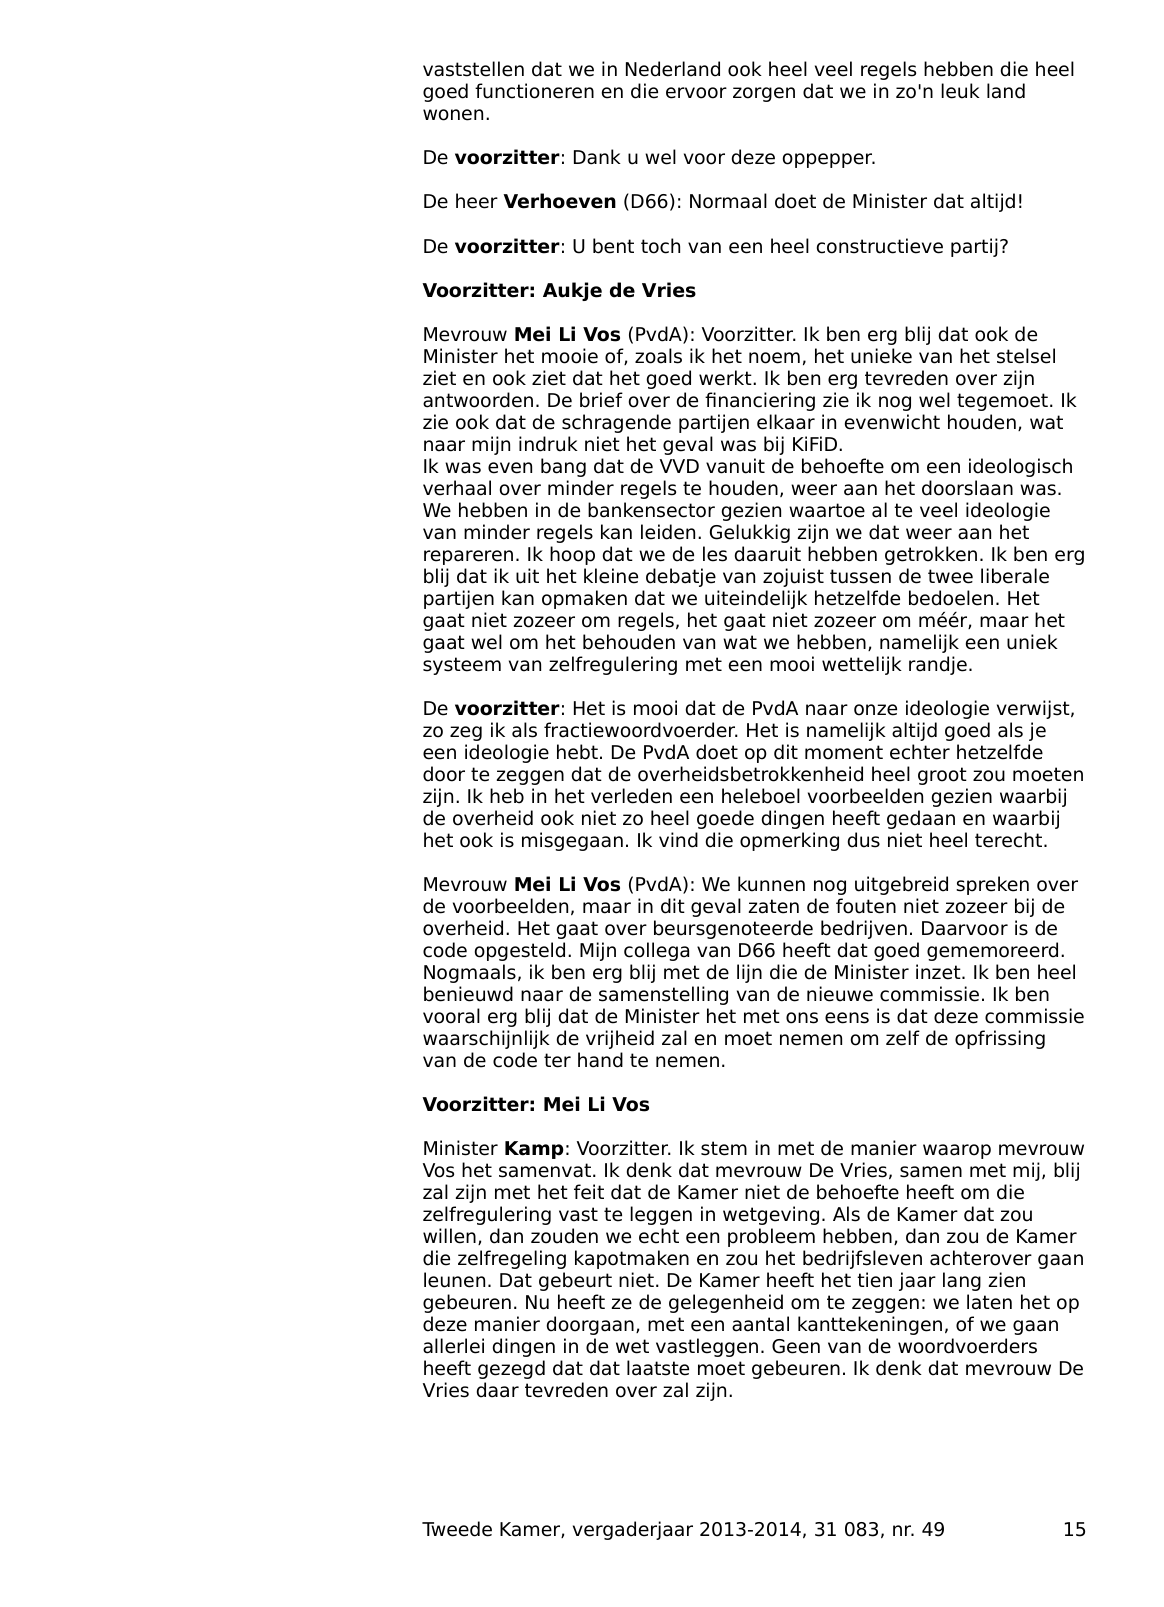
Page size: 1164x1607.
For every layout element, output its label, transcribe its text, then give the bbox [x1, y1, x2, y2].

text De voorzitter: Het is mooi dat de PvdA naar onze ideologie verwijst, zo zeg ik als fractiewoordvoerder. Het is namelijk altijd goed als je een ideologie hebt. De PvdA doet op dit moment echter hetzelfde door te zeggen dat de overheidsbetrokkenheid heel groot zou moeten zijn. Ik heb in het verleden een heleboel voorbeelden gezien waarbij de overheid ook niet zo heel goede dingen heeft gedaan en waarbij het ook is misgegaan. Ik vind die opmerking dus niet heel terecht. [422, 698, 1087, 852]
subtitle Voorzitter: Aukje de Vries [422, 280, 1087, 302]
text Nogmaals, ik ben erg blij met de lijn die de Minister inzet. Ik ben heel benieuwd naar de samenstelling van de nieuwe commissie. Ik ben vooral erg blij dat de Minister het met ons eens is dat deze commissie waarschijnlijk de vrijheid zal en moet nemen om zelf de opfrissing van de code ter hand te nemen. [422, 962, 1087, 1072]
text De voorzitter: U bent toch van een heel constructieve partij? [422, 236, 1087, 257]
text Mevrouw Mei Li Vos (PvdA): Voorzitter. Ik ben erg blij dat ook de Minister het mooie of, zoals ik het noem, het unieke van het stelsel ziet en ook ziet dat het goed werkt. Ik ben erg tevreden over zijn antwoorden. De brief over de financiering zie ik nog wel tegemoet. Ik zie ook dat de schragende partijen elkaar in evenwicht houden, wat naar mijn indruk niet het geval was bij KiFiD. [422, 324, 1087, 456]
text De heer Verhoeven (D66): Normaal doet de Minister dat altijd! [422, 191, 1087, 213]
text Minister Kamp: Voorzitter. Ik stem in met de manier waarop mevrouw Vos het samenvat. Ik denk dat mevrouw De Vries, samen met mij, blij zal zijn met het feit dat de Kamer niet de behoefte heeft om die zelfregulering vast te leggen in wetgeving. Als de Kamer dat zou willen, dan zouden we echt een probleem hebben, dan zou de Kamer die zelfregeling kapotmaken en zou het bedrijfsleven achterover gaan leunen. Dat gebeurt niet. De Kamer heeft het tien jaar lang zien gebeuren. Nu heeft ze de gelegenheid om te zeggen: we laten het op deze manier doorgaan, met een aantal kanttekeningen, of we gaan allerlei dingen in de wet vastleggen. Geen van de woordvoerders heeft gezegd dat dat laatste moet gebeuren. Ik denk dat mevrouw De Vries daar tevreden over zal zijn. [422, 1138, 1087, 1402]
text De voorzitter: Dank u wel voor deze oppepper. [422, 147, 1087, 169]
subtitle Voorzitter: Mei Li Vos [422, 1094, 1087, 1116]
text vaststellen dat we in Nederland ook heel veel regels hebben die heel goed functioneren en die ervoor zorgen dat we in zo'n leuk land wonen. [422, 59, 1087, 125]
text Ik was even bang dat de VVD vanuit de behoefte om een ideologisch verhaal over minder regels te houden, weer aan het doorslaan was. We hebben in de bankensector gezien waartoe al te veel ideologie van minder regels kan leiden. Gelukkig zijn we dat weer aan het repareren. Ik hoop dat we de les daaruit hebben getrokken. Ik ben erg blij dat ik uit het kleine debatje van zojuist tussen de twee liberale partijen kan opmaken dat we uiteindelijk hetzelfde bedoelen. Het gaat niet zozeer om regels, het gaat niet zozeer om méér, maar het gaat wel om het behouden van wat we hebben, namelijk een uniek systeem van zelfregulering met een mooi wettelijk randje. [422, 456, 1087, 676]
text Mevrouw Mei Li Vos (PvdA): We kunnen nog uitgebreid spreken over de voorbeelden, maar in dit geval zaten de fouten niet zozeer bij de overheid. Het gaat over beursgenoteerde bedrijven. Daarvoor is de code opgesteld. Mijn collega van D66 heeft dat goed gememoreerd. [422, 874, 1087, 962]
